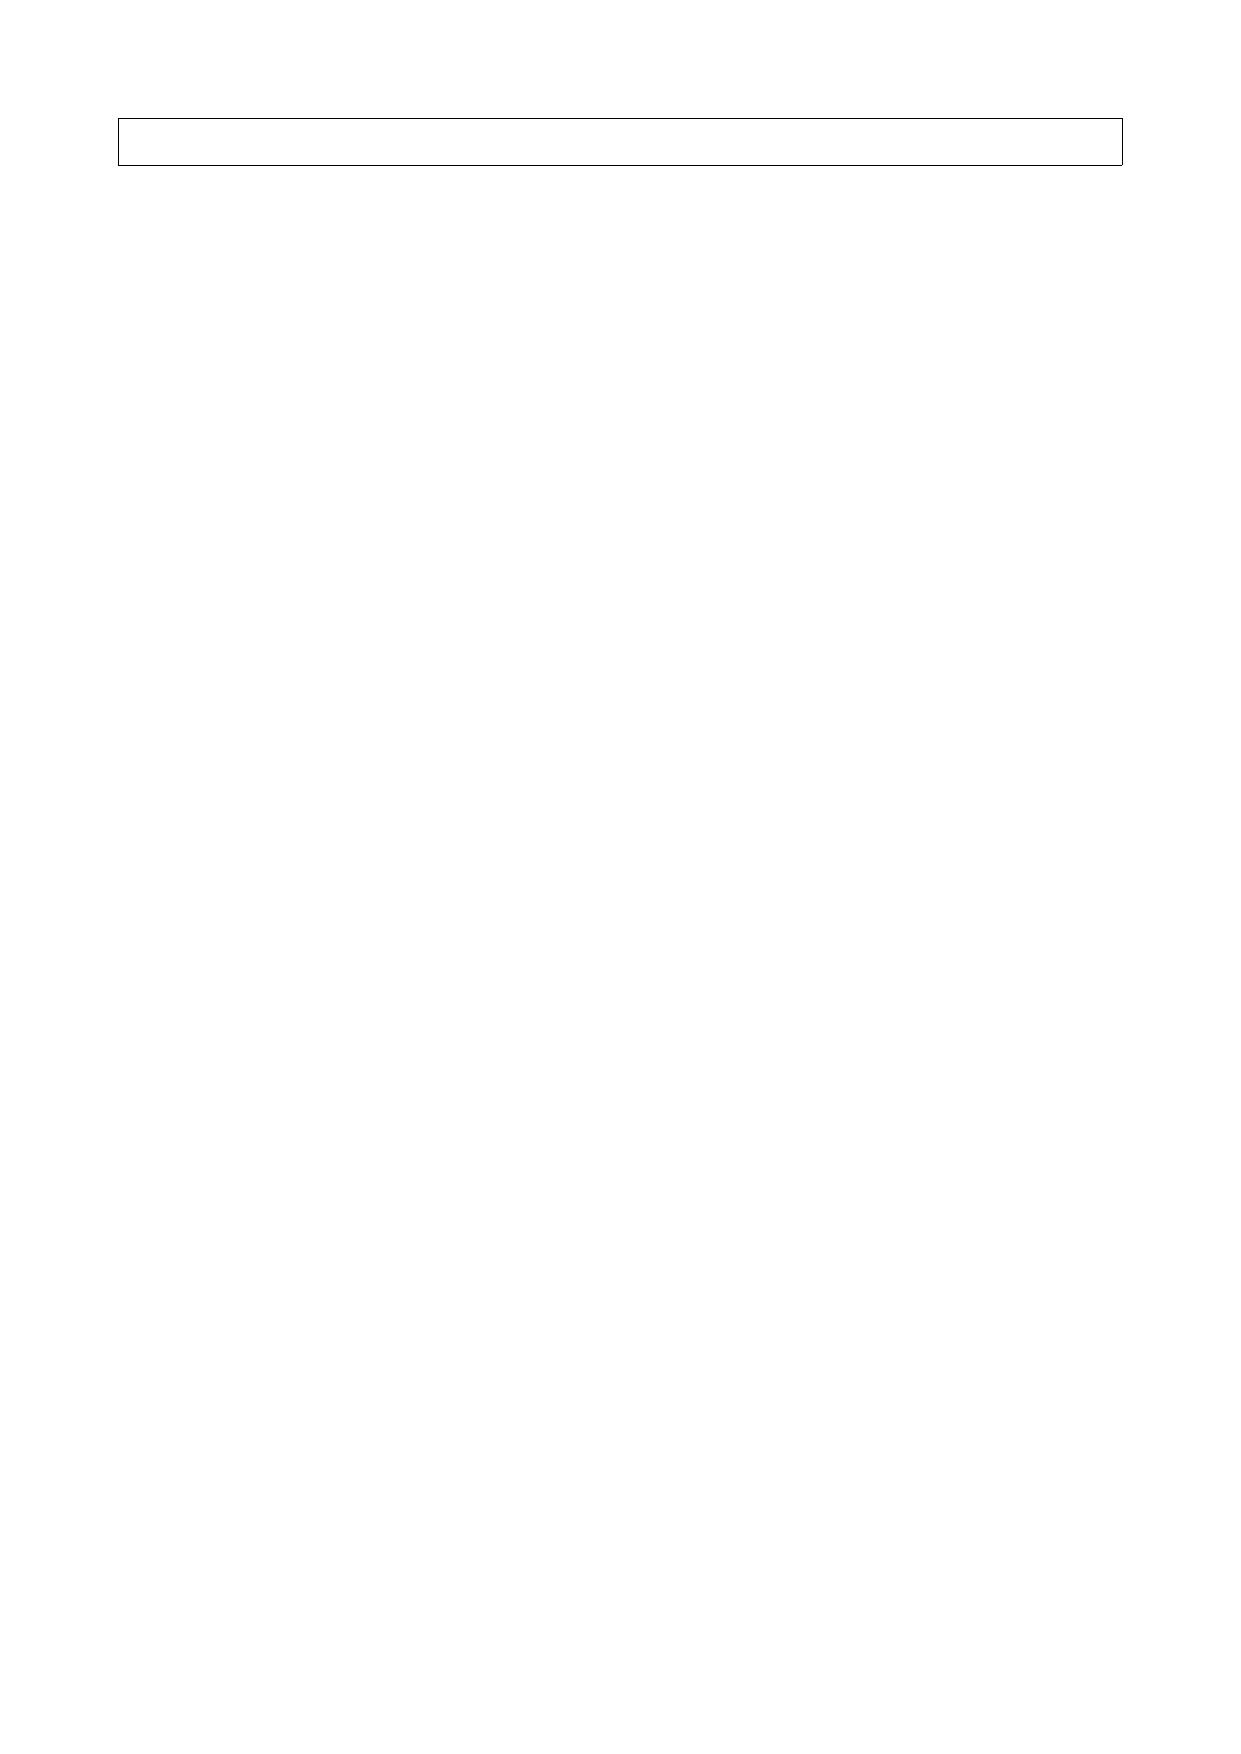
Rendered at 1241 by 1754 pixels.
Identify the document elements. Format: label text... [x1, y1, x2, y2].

table_header usbip unbind -b 1-1 [119, 119, 1122, 165]
